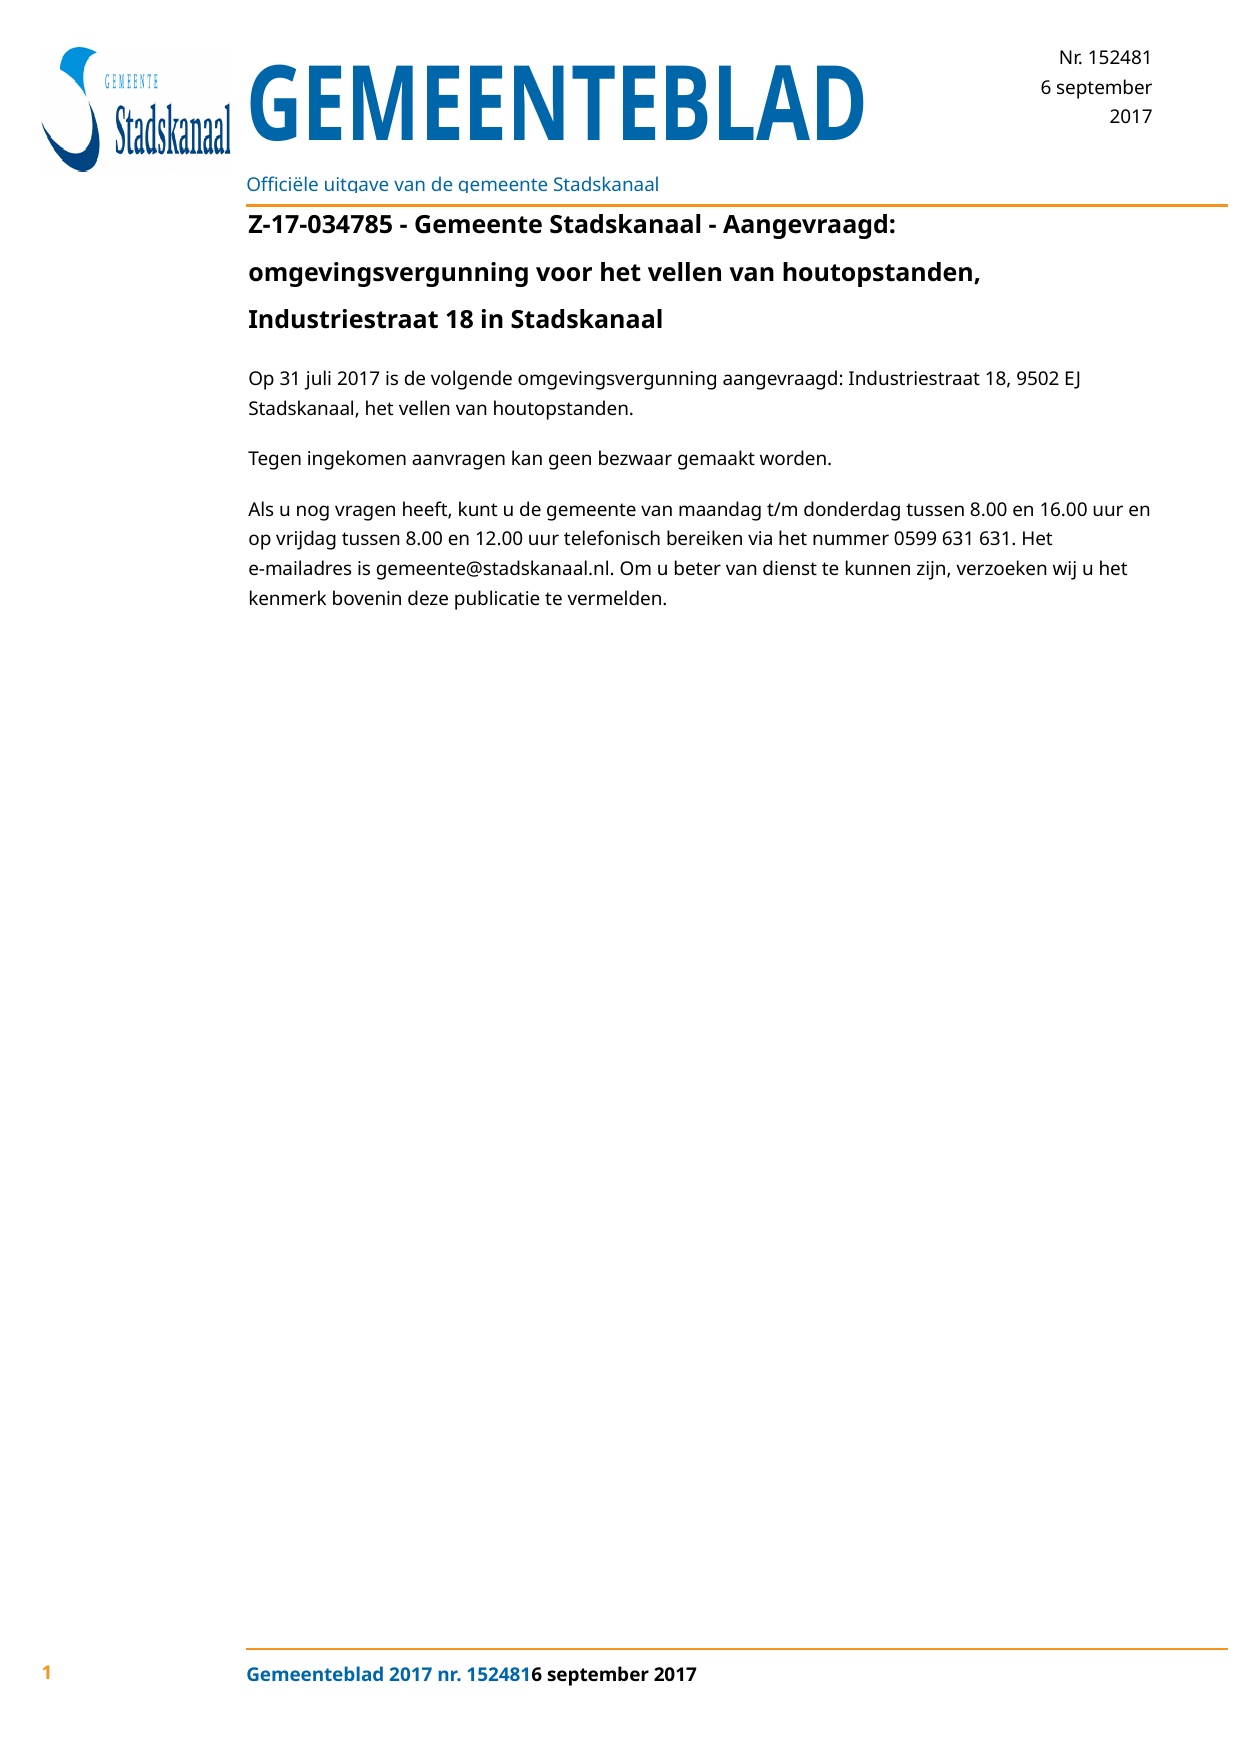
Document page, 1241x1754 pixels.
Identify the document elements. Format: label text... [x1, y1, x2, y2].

text Als u nog vragen heeft, kunt u de gemeente van maandag t/m donderdag tussen 8.00 en 16.00 uur en op vrijdag tussen 8.00 en 12.00 uur telefonisch bereiken via het nummer 0599 631 631. Het e‑mailadres is gemeente@stadskanaal.nl. Om u beter van dienst te kunnen zijn, verzoeken wij u het kenmerk bovenin deze publicatie te vermelden. [248, 496, 1152, 610]
picture [41, 47, 231, 172]
text Op 31 juli 2017 is de volgende omgevingsvergunning aangevraagd: Industriestraat 18, 9502 EJ Stadskanaal, het vellen van houtopstanden. [248, 366, 1152, 421]
text Tegen ingekomen aanvragen kan geen bezwaar gemaakt worden. [248, 446, 1152, 471]
text Z-17-034785 - Gemeente Stadskanaal - Aangevraagd: omgevingsvergunning voor het vellen van houtopstanden, Industriestraat 18 in Stadskanaal [248, 207, 1152, 336]
